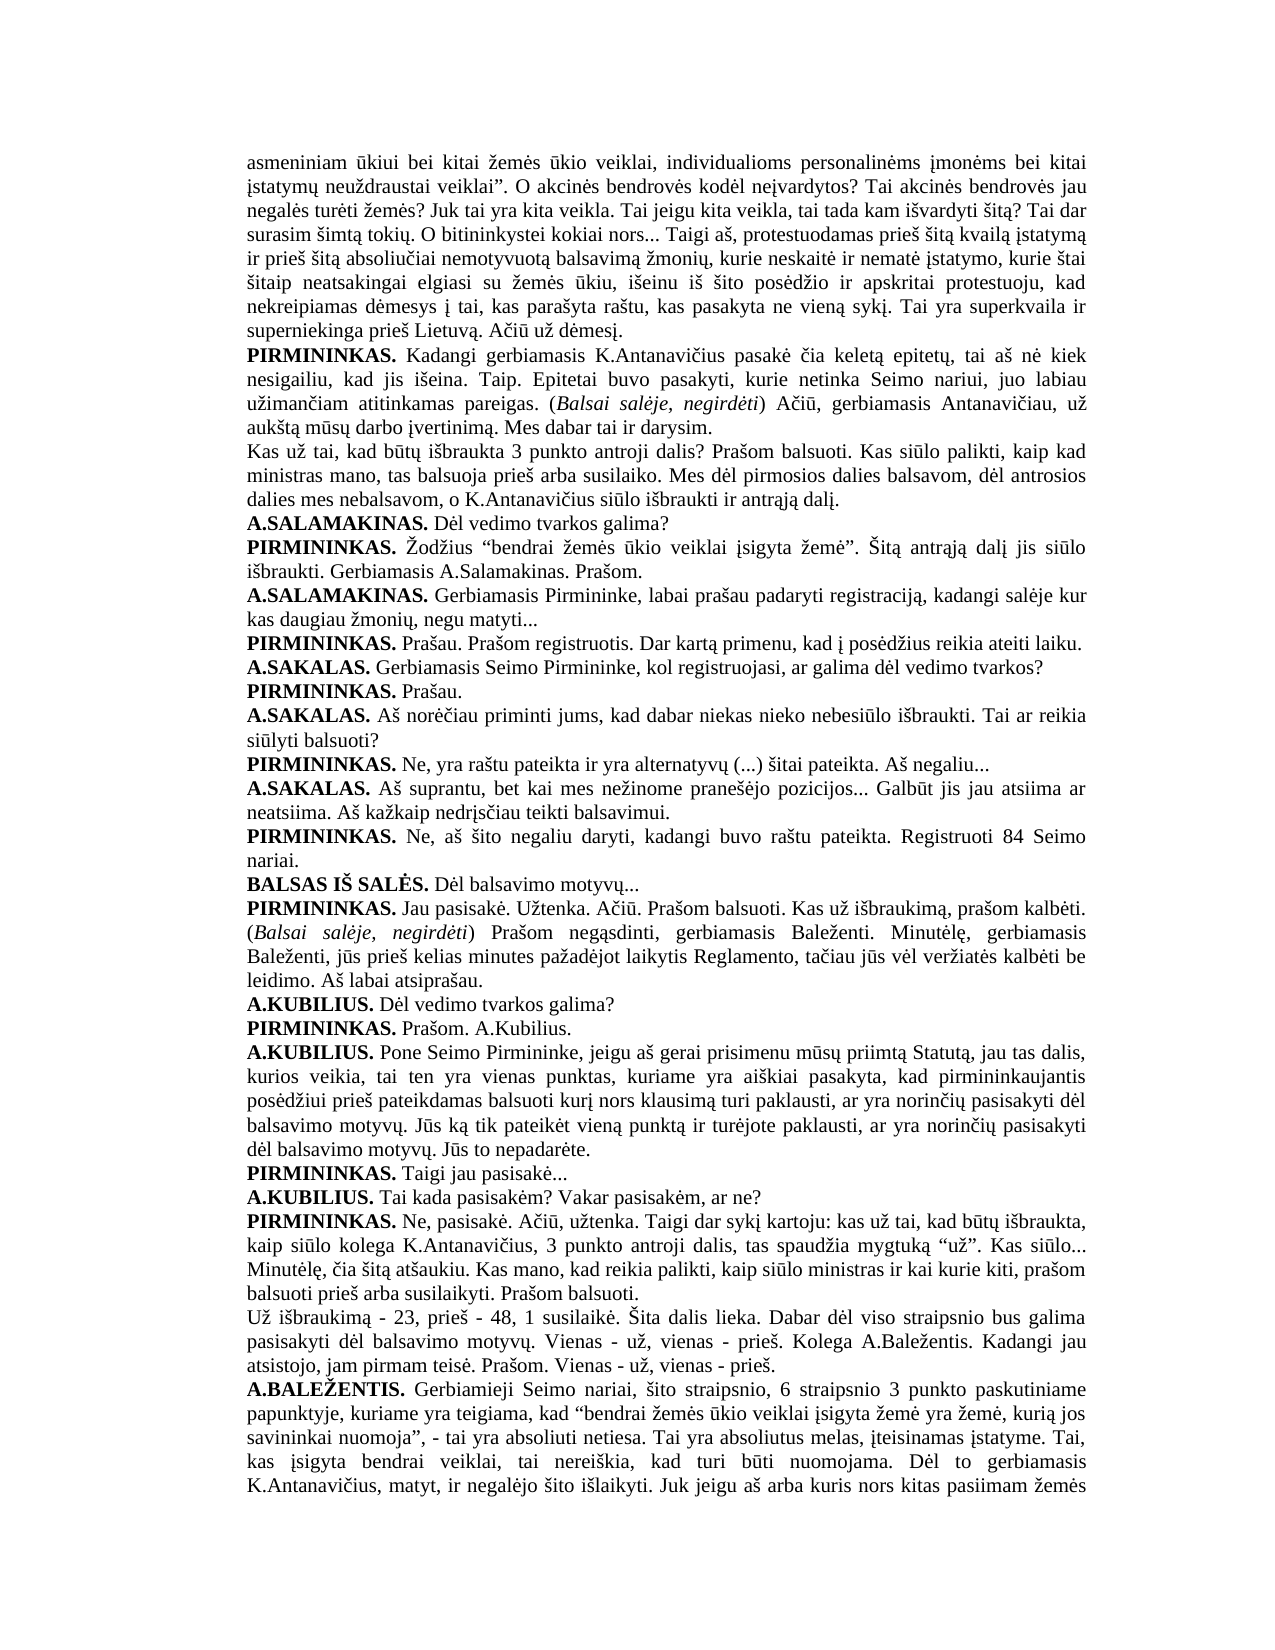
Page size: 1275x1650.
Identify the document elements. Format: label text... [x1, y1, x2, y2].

text PIRMININKAS. Ne, pasisakė. Ačiū, užtenka. Taigi dar sykį kartoju: kas už tai, kad būtų išbraukta, kaip siūlo kolega K.Antanavičius, 3 punkto antroji dalis, tas spaudžia mygtuką “už”. Kas siūlo... Minutėlę, čia šitą atšaukiu. Kas mano, kad reikia palikti, kaip siūlo ministras ir kai kurie kiti, prašom balsuoti prieš arba susilaikyti. Prašom balsuoti. [247, 1209, 1087, 1305]
text PIRMININKAS. Prašom. A.Kubilius. [247, 1016, 1087, 1040]
text A.KUBILIUS. Tai kada pasisakėm? Vakar pasisakėm, ar ne? [247, 1185, 1087, 1209]
text PIRMININKAS. Žodžius “bendrai žemės ūkio veiklai įsigyta žemė”. Šitą antrąją dalį jis siūlo išbraukti. Gerbiamasis A.Salamakinas. Prašom. [247, 535, 1087, 583]
text A.BALEŽENTIS. Gerbiamieji Seimo nariai, šito straipsnio, 6 straipsnio 3 punkto paskutiniame papunktyje, kuriame yra teigiama, kad “bendrai žemės ūkio veiklai įsigyta žemė yra žemė, kurią jos savininkai nuomoja”, - tai yra absoliuti netiesa. Tai yra absoliutus melas, įteisinamas įstatyme. Tai, kas įsigyta bendrai veiklai, tai nereiškia, kad turi būti nuomojama. Dėl to gerbiamasis K.Antanavičius, matyt, ir negalėjo šito išlaikyti. Juk jeigu aš arba kuris nors kitas pasiimam žemės [247, 1377, 1087, 1497]
text PIRMININKAS. Taigi jau pasisakė... [247, 1161, 1087, 1185]
text PIRMININKAS. Jau pasisakė. Užtenka. Ačiū. Prašom balsuoti. Kas už išbraukimą, prašom kalbėti. (Balsai salėje, negirdėti) Prašom negąsdinti, gerbiamasis Baleženti. Minutėlę, gerbiamasis Baleženti, jūs prieš kelias minutes pažadėjot laikytis Reglamento, tačiau jūs vėl veržiatės kalbėti be leidimo. Aš labai atsiprašau. [247, 896, 1087, 992]
text A.SALAMAKINAS. Dėl vedimo tvarkos galima? [247, 511, 1087, 535]
text Už išbraukimą - 23, prieš - 48, 1 susilaikė. Šita dalis lieka. Dabar dėl viso straipsnio bus galima pasisakyti dėl balsavimo motyvų. Vienas - už, vienas - prieš. Kolega A.Baležentis. Kadangi jau atsistojo, jam pirmam teisė. Prašom. Vienas - už, vienas - prieš. [247, 1305, 1087, 1377]
text A.SAKALAS. Aš suprantu, bet kai mes nežinome pranešėjo pozicijos... Galbūt jis jau atsiima ar neatsiima. Aš kažkaip nedrįsčiau teikti balsavimui. [247, 776, 1087, 824]
text PIRMININKAS. Ne, yra raštu pateikta ir yra alternatyvų (...) šitai pateikta. Aš negaliu... [247, 752, 1087, 776]
text A.KUBILIUS. Pone Seimo Pirmininke, jeigu aš gerai prisimenu mūsų priimtą Statutą, jau tas dalis, kurios veikia, tai ten yra vienas punktas, kuriame yra aiškiai pasakyta, kad pirmininkaujantis posėdžiui prieš pateikdamas balsuoti kurį nors klausimą turi paklausti, ar yra norinčių pasisakyti dėl balsavimo motyvų. Jūs ką tik pateikėt vieną punktą ir turėjote paklausti, ar yra norinčių pasisakyti dėl balsavimo motyvų. Jūs to nepadarėte. [247, 1040, 1087, 1161]
text A.SALAMAKINAS. Gerbiamasis Pirmininke, labai prašau padaryti registraciją, kadangi salėje kur kas daugiau žmonių, negu matyti... [247, 583, 1087, 631]
text PIRMININKAS. Kadangi gerbiamasis K.Antanavičius pasakė čia keletą epitetų, tai aš nė kiek nesigailiu, kad jis išeina. Taip. Epitetai buvo pasakyti, kurie netinka Seimo nariui, juo labiau užimančiam atitinkamas pareigas. (Balsai salėje, negirdėti) Ačiū, gerbiamasis Antanavičiau, už aukštą mūsų darbo įvertinimą. Mes dabar tai ir darysim. [247, 342, 1087, 439]
text A.SAKALAS. Gerbiamasis Seimo Pirmininke, kol registruojasi, ar galima dėl vedimo tvarkos? [247, 655, 1087, 679]
text asmeniniam ūkiui bei kitai žemės ūkio veiklai, individualioms personalinėms įmonėms bei kitai įstatymų neuždraustai veiklai”. O akcinės bendrovės kodėl neįvardytos? Tai akcinės bendrovės jau negalės turėti žemės? Juk tai yra kita veikla. Tai jeigu kita veikla, tai tada kam išvardyti šitą? Tai dar surasim šimtą tokių. O bitininkystei kokiai nors... Taigi aš, protestuodamas prieš šitą kvailą įstatymą ir prieš šitą absoliučiai nemotyvuotą balsavimą žmonių, kurie neskaitė ir nematė įstatymo, kurie štai šitaip neatsakingai elgiasi su žemės ūkiu, išeinu iš šito posėdžio ir apskritai protestuoju, kad nekreipiamas dėmesys į tai, kas parašyta raštu, kas pasakyta ne vieną sykį. Tai yra superkvaila ir superniekinga prieš Lietuvą. Ačiū už dėmesį. [247, 150, 1087, 342]
text PIRMININKAS. Prašau. Prašom registruotis. Dar kartą primenu, kad į posėdžius reikia ateiti laiku. [247, 631, 1087, 655]
text PIRMININKAS. Prašau. [247, 679, 1087, 703]
text BALSAS IŠ SALĖS. Dėl balsavimo motyvų... [247, 872, 1087, 896]
text A.SAKALAS. Aš norėčiau priminti jums, kad dabar niekas nieko nebesiūlo išbraukti. Tai ar reikia siūlyti balsuoti? [247, 703, 1087, 752]
text Kas už tai, kad būtų išbraukta 3 punkto antroji dalis? Prašom balsuoti. Kas siūlo palikti, kaip kad ministras mano, tas balsuoja prieš arba susilaiko. Mes dėl pirmosios dalies balsavom, dėl antrosios dalies mes nebalsavom, o K.Antanavičius siūlo išbraukti ir antrąją dalį. [247, 439, 1087, 511]
text A.KUBILIUS. Dėl vedimo tvarkos galima? [247, 992, 1087, 1016]
text PIRMININKAS. Ne, aš šito negaliu daryti, kadangi buvo raštu pateikta. Registruoti 84 Seimo nariai. [247, 824, 1087, 872]
